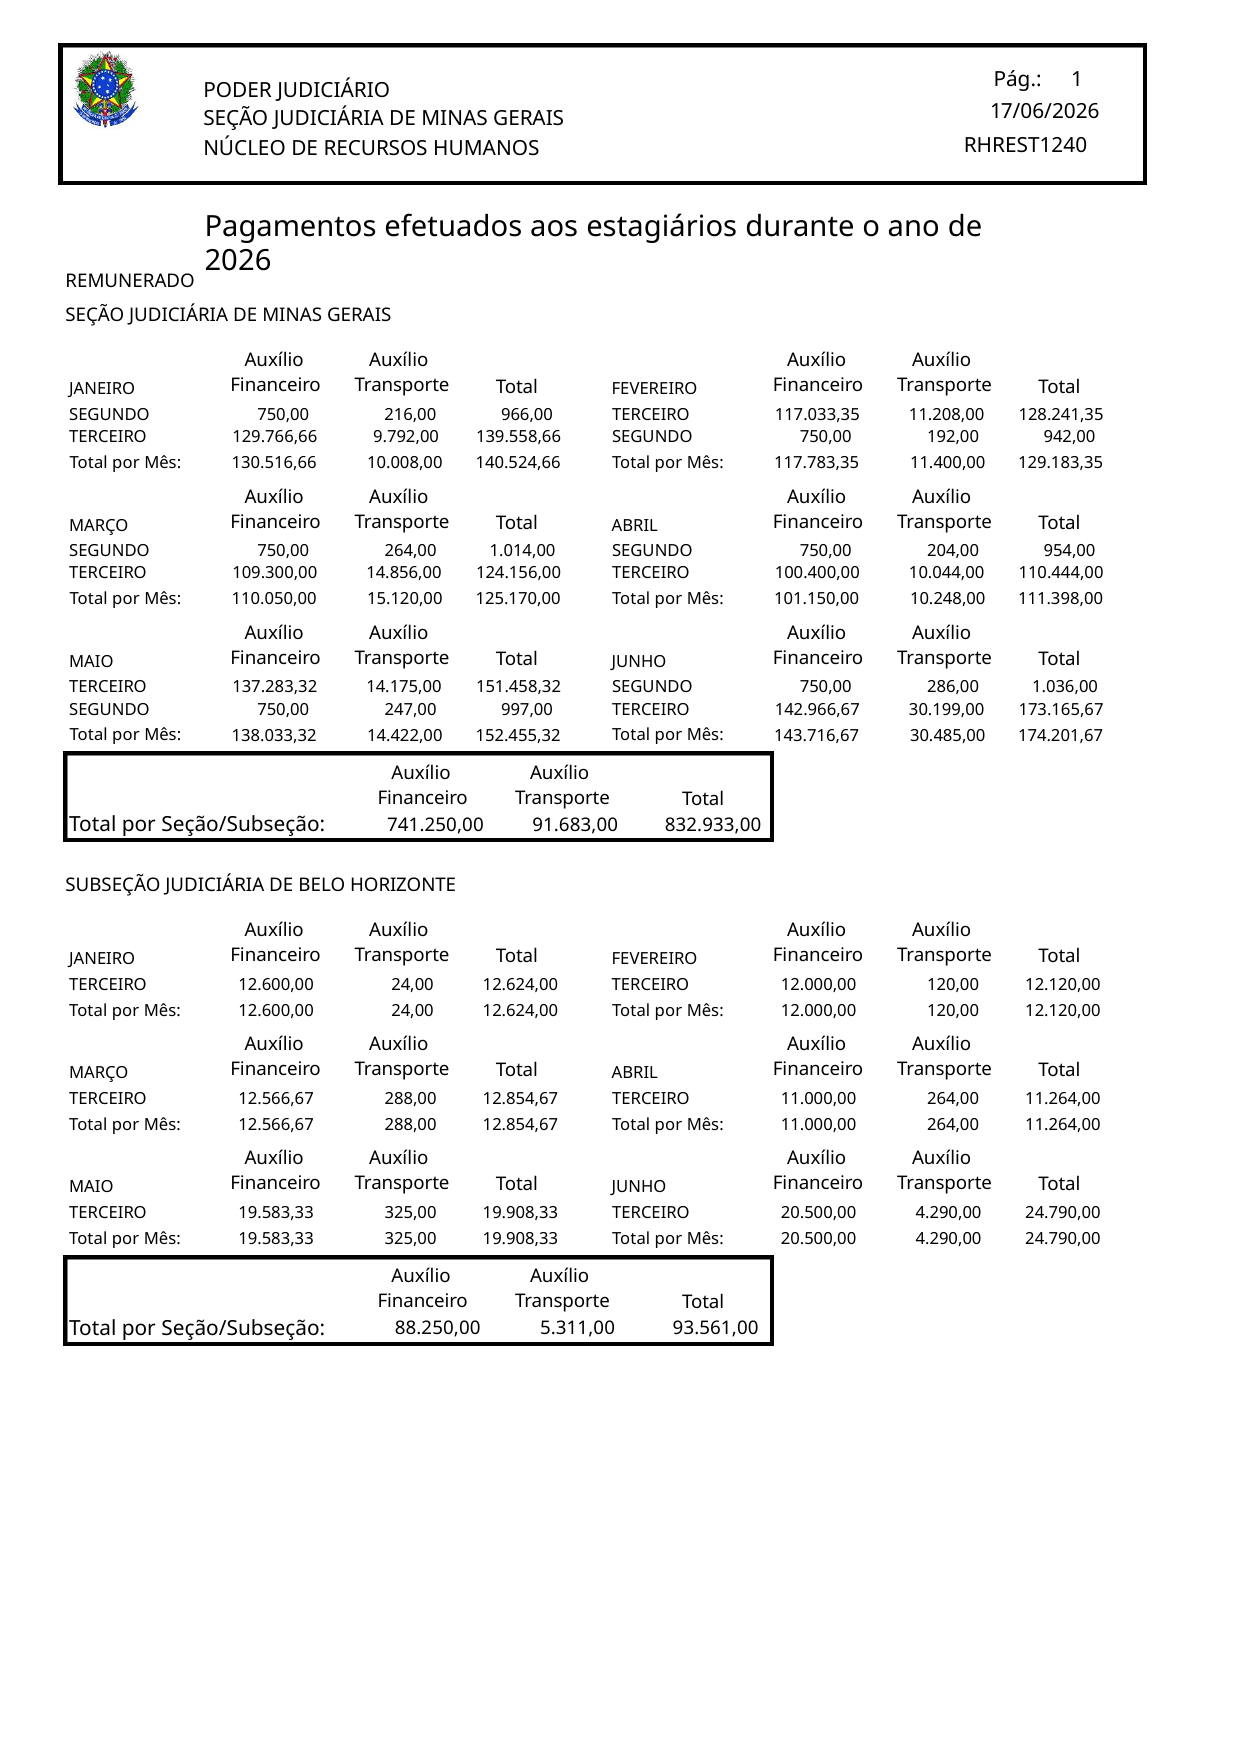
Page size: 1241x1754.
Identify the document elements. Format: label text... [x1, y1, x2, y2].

text Auxílio [244, 486, 328, 507]
text Auxílio [369, 1034, 453, 1055]
text SEGUNDO [612, 542, 723, 561]
text Transporte [897, 1173, 1012, 1194]
text 20.500,00 [781, 1203, 881, 1222]
text SEÇÃO JUDICIÁRIA DE MINAS GERAIS [65, 304, 446, 326]
text 264,00 [927, 1115, 1004, 1134]
text Transporte [354, 944, 470, 966]
text 12.624,00 [482, 975, 582, 994]
text ABRIL [611, 516, 689, 535]
text 12.600,00 [238, 1001, 338, 1020]
text 264,00 [927, 1089, 1004, 1108]
text Transporte [354, 511, 470, 532]
text Transporte [897, 1059, 1012, 1080]
text Auxílio [787, 622, 870, 643]
text 30.485,00 [910, 726, 1009, 745]
text 750,00 [799, 678, 883, 697]
text 111.398,00 [1018, 589, 1127, 608]
text Transporte [897, 375, 1012, 396]
text 101.150,00 [774, 589, 883, 608]
text 741.250,00 [387, 818, 506, 834]
text Total por Mês: [612, 453, 744, 472]
text Total [496, 512, 563, 533]
text Auxílio [912, 920, 995, 941]
text 20.500,00 [781, 1229, 881, 1248]
text Total [496, 1174, 563, 1195]
text Financeiro [230, 375, 342, 396]
text Financeiro [230, 1059, 342, 1080]
text Financeiro [773, 1173, 884, 1194]
text 12.000,00 [781, 1001, 881, 1020]
text 100.400,00 [774, 563, 883, 582]
text 88.250,00 [394, 1321, 503, 1338]
text 109.300,00 [232, 563, 341, 582]
text 11.264,00 [1025, 1115, 1124, 1134]
text 24,00 [391, 975, 459, 994]
text PODER JUDICIÁRIO [203, 79, 622, 103]
text 5.311,00 [540, 1321, 638, 1338]
text 11.000,00 [781, 1089, 881, 1108]
text 93.561,00 [672, 1321, 781, 1338]
text NÚCLEO DE RECURSOS HUMANOS [203, 136, 622, 160]
text 143.716,67 [774, 726, 883, 745]
text 120,00 [927, 975, 1004, 994]
text 192,00 [927, 428, 1008, 447]
text Total [496, 1060, 563, 1081]
text 11.000,00 [781, 1115, 881, 1134]
text 24.790,00 [1025, 1229, 1124, 1248]
text Auxílio [369, 350, 453, 371]
text 997,00 [501, 700, 584, 719]
text 173.165,67 [1018, 700, 1127, 719]
text Auxílio [787, 350, 870, 371]
text 286,00 [927, 678, 1008, 697]
text JANEIRO [69, 949, 169, 968]
text TERCEIRO [612, 1089, 744, 1108]
text Total por Mês: [612, 589, 744, 608]
text Auxílio [391, 1265, 475, 1287]
text 7/06/2026 [1025, 103, 1110, 122]
text TERCEIRO [612, 700, 723, 719]
text Auxílio [369, 920, 453, 941]
text 9.792,00 [373, 428, 463, 447]
text TERCEIRO [69, 1203, 202, 1222]
text 12.566,67 [238, 1115, 338, 1134]
text 750,00 [257, 542, 341, 561]
text Total por Mês: [612, 1001, 744, 1020]
text Total [496, 376, 563, 397]
text 129.183,35 [1018, 453, 1127, 472]
text SEÇÃO JUDICIÁRIA DE MINAS GERAIS [203, 107, 622, 130]
text 288,00 [384, 1089, 461, 1108]
text Auxílio [369, 622, 453, 643]
text Financeiro [773, 511, 884, 532]
text Financeiro [230, 944, 342, 966]
text Transporte [897, 647, 1012, 668]
text Auxílio [244, 1148, 328, 1169]
text TERCEIRO [612, 563, 723, 582]
text 110.050,00 [231, 589, 340, 608]
text 19.583,33 [238, 1229, 338, 1248]
text 142.966,67 [774, 700, 883, 719]
text TERCEIRO [69, 975, 202, 994]
text 4.290,00 [915, 1229, 1006, 1248]
text Total por Mês: [612, 1115, 744, 1134]
text Auxílio [530, 1265, 613, 1287]
text 12.000,00 [781, 975, 881, 994]
text Auxílio [244, 1034, 328, 1055]
text 954,00 [1043, 542, 1127, 561]
text Auxílio [912, 1034, 995, 1055]
text MAIO [69, 652, 141, 671]
text Total [496, 946, 563, 967]
text Total [682, 1292, 749, 1313]
text Total por Mês: [69, 726, 202, 744]
text 11.264,00 [1025, 1089, 1124, 1108]
text 12.120,00 [1025, 975, 1124, 994]
text Total por Mês: [69, 1001, 202, 1020]
text Financeiro [377, 787, 489, 808]
text 91.683,00 [532, 818, 641, 834]
text Pagamentos efetuados aos estagiários durante o ano de 2026 [204, 210, 984, 277]
text JANEIRO [69, 379, 169, 399]
text Auxílio [912, 1148, 995, 1169]
text Financeiro [773, 647, 884, 668]
text 325,00 [384, 1229, 461, 1248]
text 14.856,00 [366, 563, 465, 582]
text ABRIL [611, 1063, 689, 1082]
text TERCEIRO [69, 678, 180, 697]
text Total [1038, 1174, 1106, 1195]
text Auxílio [912, 350, 995, 371]
text Auxílio [787, 1148, 870, 1169]
picture [59, 44, 1146, 184]
text 174.201,67 [1018, 726, 1127, 745]
text 264,00 [384, 542, 465, 561]
text Transporte [897, 944, 1012, 966]
text 19.908,33 [482, 1203, 582, 1222]
text JUNHO [611, 652, 695, 671]
text Total por Mês: [69, 453, 202, 472]
text TERCEIRO [69, 428, 180, 447]
text Total por Mês: [69, 1229, 202, 1248]
text 14.422,00 [367, 726, 466, 745]
text SEGUNDO [69, 405, 180, 424]
text Financeiro [230, 647, 342, 668]
text Auxílio [530, 762, 613, 783]
text Financeiro [773, 1059, 884, 1080]
text 15.120,00 [367, 589, 466, 608]
text 128.241,35 [1018, 405, 1127, 424]
text Auxílio [391, 762, 475, 783]
text 325,00 [384, 1203, 461, 1222]
text Auxílio [369, 486, 453, 507]
text Total [1038, 648, 1106, 669]
text 750,00 [799, 542, 883, 561]
text 10.248,00 [910, 589, 1009, 608]
text 12.854,67 [482, 1115, 582, 1134]
text 129.766,66 [232, 428, 341, 447]
text 11.400,00 [910, 453, 1009, 472]
text Pág.: [993, 72, 1071, 91]
text 750,00 [257, 405, 341, 424]
text Total por Mês: [612, 1229, 744, 1248]
text Transporte [354, 1059, 470, 1080]
text 125.170,00 [475, 589, 584, 608]
text 1 [1071, 72, 1106, 91]
text 204,00 [927, 542, 1008, 561]
text RHREST1240 [963, 137, 1110, 156]
text 140.524,66 [475, 453, 584, 472]
text Financeiro [230, 511, 342, 532]
text 12.600,00 [238, 975, 338, 994]
text 130.516,66 [231, 453, 340, 472]
text TERCEIRO [69, 563, 180, 582]
text Transporte [515, 787, 630, 808]
text Financeiro [377, 1290, 489, 1312]
text 10.008,00 [367, 453, 466, 472]
text Total por Seção/Subseção: [69, 1316, 329, 1340]
text Auxílio [912, 622, 995, 643]
text Auxílio [787, 1034, 870, 1055]
text 942,00 [1043, 428, 1127, 447]
text 12.624,00 [482, 1001, 582, 1020]
text 1 [990, 103, 1025, 122]
text 138.033,32 [231, 726, 340, 745]
text SEGUNDO [69, 542, 180, 561]
text MAIO [69, 1177, 141, 1197]
text Financeiro [773, 944, 884, 966]
text 139.558,66 [476, 428, 584, 447]
text 117.033,35 [774, 405, 883, 424]
text SEGUNDO [612, 678, 723, 697]
text 19.908,33 [482, 1229, 582, 1248]
text 1.036,00 [1032, 678, 1127, 697]
text Auxílio [369, 1148, 453, 1169]
text Transporte [354, 375, 470, 396]
text 24,00 [391, 1001, 459, 1020]
text Transporte [515, 1290, 630, 1312]
text Auxílio [244, 622, 328, 643]
text 750,00 [799, 428, 883, 447]
text TERCEIRO [69, 1089, 202, 1108]
text Auxílio [244, 350, 328, 371]
text Total [1038, 376, 1106, 397]
text Auxílio [787, 486, 870, 507]
text 152.455,32 [475, 726, 584, 745]
text 288,00 [384, 1115, 461, 1134]
text 120,00 [927, 1001, 1004, 1020]
text Transporte [897, 511, 1012, 532]
text 12.566,67 [238, 1089, 338, 1108]
text Auxílio [912, 486, 995, 507]
text 14.175,00 [366, 678, 465, 697]
text FEVEREIRO [611, 379, 736, 399]
text Total [1038, 946, 1106, 967]
text MARÇO [69, 1063, 159, 1082]
text 110.444,00 [1018, 563, 1127, 582]
text Total por Mês: [69, 589, 202, 608]
picture [64, 752, 773, 841]
text TERCEIRO [611, 975, 736, 994]
text FEVEREIRO [611, 949, 736, 968]
text 12.120,00 [1025, 1001, 1124, 1020]
text 832.933,00 [664, 818, 784, 834]
text Transporte [354, 647, 470, 668]
text 30.199,00 [909, 700, 1008, 719]
text TERCEIRO [612, 405, 723, 424]
text 247,00 [384, 700, 465, 719]
text JUNHO [611, 1177, 695, 1197]
text Total por Mês: [69, 1115, 202, 1134]
text Total [1038, 512, 1106, 533]
text Total por Mês: [612, 726, 744, 744]
text 19.583,33 [238, 1203, 338, 1222]
text 750,00 [257, 700, 341, 719]
text 24.790,00 [1025, 1203, 1124, 1222]
text Transporte [354, 1173, 470, 1194]
text 966,00 [501, 405, 584, 424]
text Financeiro [230, 1173, 342, 1194]
text Total por Seção/Subseção: [69, 813, 329, 836]
text 117.783,35 [774, 453, 883, 472]
text 216,00 [384, 405, 463, 424]
text Auxílio [244, 920, 328, 941]
text 124.156,00 [476, 563, 584, 582]
picture [64, 1256, 773, 1345]
text REMUNERADO [65, 270, 446, 291]
text Total [682, 788, 749, 809]
text 10.044,00 [909, 563, 1008, 582]
text TERCEIRO [612, 1203, 744, 1222]
text 4.290,00 [915, 1203, 1006, 1222]
text SUBSEÇÃO JUDICIÁRIA DE BELO HORIZONTE [65, 874, 516, 896]
text 12.854,67 [482, 1089, 582, 1108]
text SEGUNDO [612, 428, 723, 447]
text SEGUNDO [69, 700, 180, 719]
text 11.208,00 [909, 405, 1008, 424]
text 151.458,32 [476, 678, 584, 697]
text MARÇO [69, 516, 159, 535]
text Total [496, 648, 563, 669]
text 1.014,00 [489, 542, 584, 561]
text Auxílio [787, 920, 870, 941]
text Total [1038, 1060, 1106, 1081]
text Financeiro [773, 375, 884, 396]
text 137.283,32 [232, 678, 341, 697]
